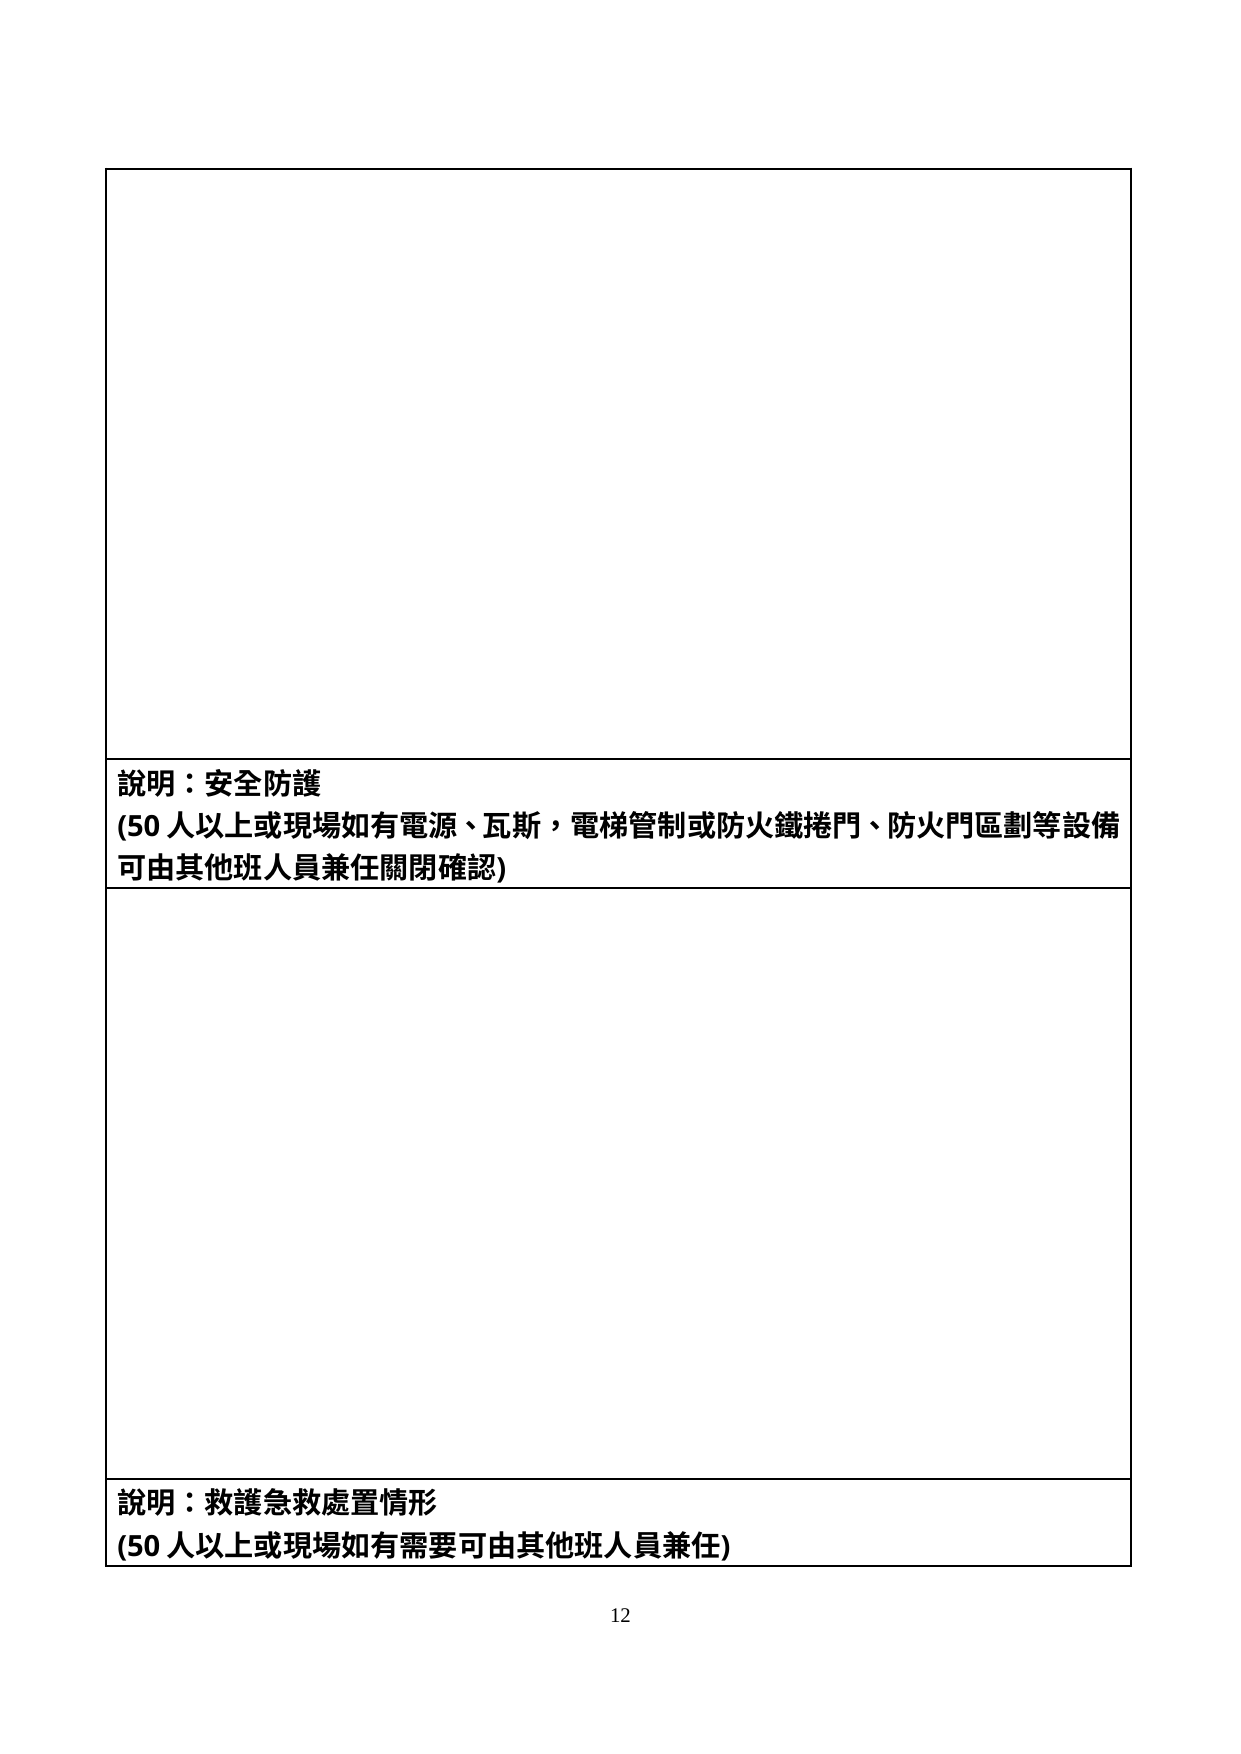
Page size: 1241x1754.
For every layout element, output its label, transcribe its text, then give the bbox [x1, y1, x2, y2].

table_header [107, 170, 1130, 758]
table_cell 說明：救護急救處置情形 (50人以上或現場如有需要可由其他班人員兼任) [107, 1480, 1130, 1565]
table_cell [107, 889, 1130, 1478]
table_cell 說明：安全防護 (50人以上或現場如有電源、瓦斯，電梯管制或防火鐵捲門、防火門區劃等設備可由其他班人員兼任關閉確認) [107, 760, 1130, 887]
